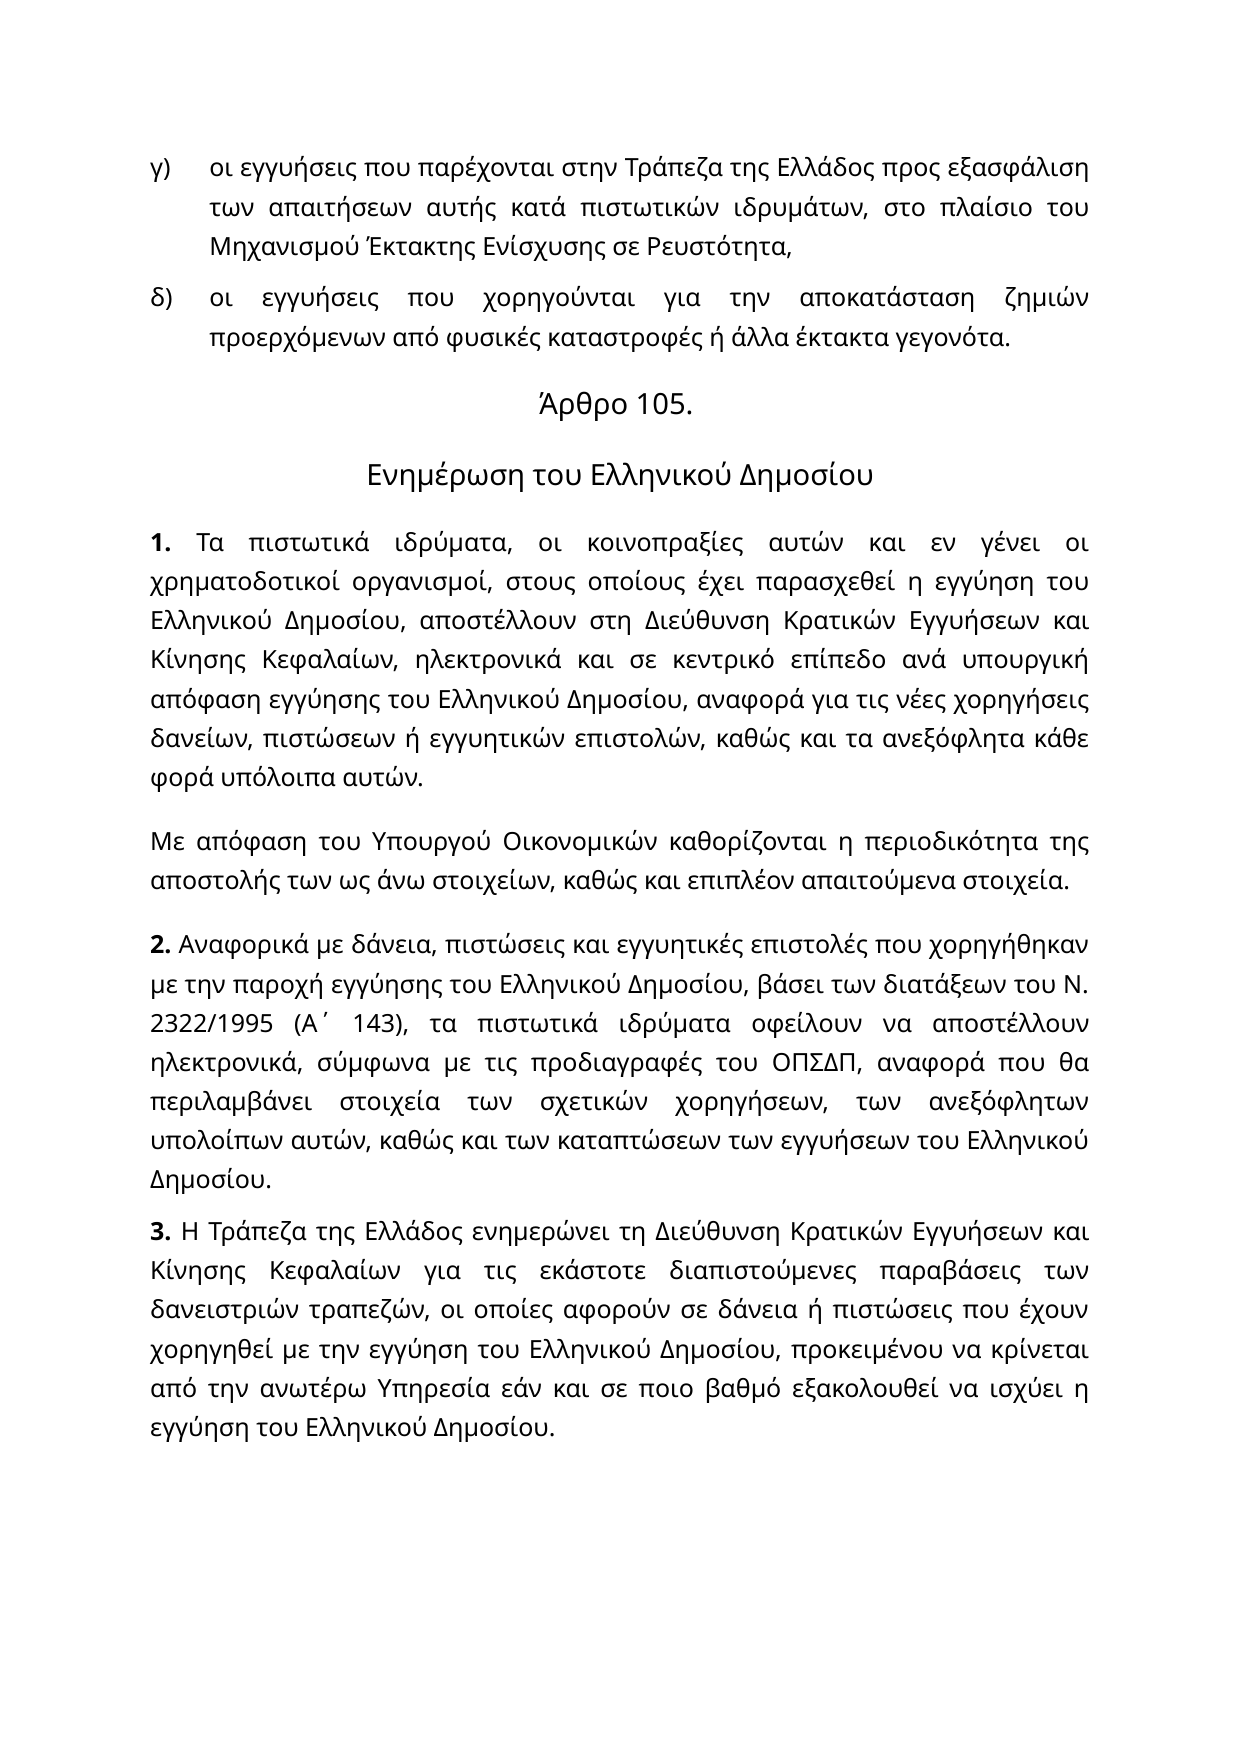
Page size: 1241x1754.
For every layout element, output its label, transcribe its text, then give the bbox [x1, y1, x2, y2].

list γ) οι εγγυήσεις που παρέχονται στην Τράπεζα της Ελλάδος προς εξασφάλιση των απαιτήσεων αυτής κατά πιστωτικών ιδρυμάτων, στο πλαίσιο του Μηχανισμού Έκτακτης Ενίσχυσης σε Ρευστότητα, [150, 150, 1090, 262]
list δ) οι εγγυήσεις που χορηγούνται για την αποκατάσταση ζημιών προερχόμενων από φυσικές καταστροφές ή άλλα έκτακτα γεγονότα. [150, 280, 1090, 353]
text 1. Τα πιστωτικά ιδρύματα, οι κοινοπραξίες αυτών και εν γένει οι χρηματοδοτικοί οργανισμοί, στους οποίους έχει παρασχεθεί η εγγύηση του Ελληνικού Δημοσίου, αποστέλλουν στη Διεύθυνση Κρατικών Εγγυήσεων και Κίνησης Κεφαλαίων, ηλεκτρονικά και σε κεντρικό επίπεδο ανά υπουργική απόφαση εγγύησης του Ελληνικού Δημοσίου, αναφορά για τις νέες χορηγήσεις δανείων, πιστώσεων ή εγγυητικών επιστολών, καθώς και τα ανεξόφλητα κάθε φορά υπόλοιπα αυτών. [150, 524, 1090, 794]
text 3. Η Τράπεζα της Ελλάδος ενημερώνει τη Διεύθυνση Κρατικών Εγγυήσεων και Κίνησης Κεφαλαίων για τις εκάστοτε διαπιστούμενες παραβάσεις των δανειστριών τραπεζών, οι οποίες αφορούν σε δάνεια ή πιστώσεις που έχουν χορηγηθεί με την εγγύηση του Ελληνικού Δημοσίου, προκειμένου να κρίνεται από την ανωτέρω Υπηρεσία εάν και σε ποιο βαθμό εξακολουθεί να ισχύει η εγγύηση του Ελληνικού Δημοσίου. [150, 1214, 1090, 1444]
subtitle Άρθρο 105. [150, 383, 1090, 423]
text Με απόφαση του Υπουργού Οικονομικών καθορίζονται η περιοδικότητα της αποστολής των ως άνω στοιχείων, καθώς και επιπλέον απαιτούμενα στοιχεία. [150, 824, 1090, 897]
subtitle Ενημέρωση του Ελληνικού Δημοσίου [150, 454, 1090, 494]
text 2. Αναφορικά με δάνεια, πιστώσεις και εγγυητικές επιστολές που χορηγήθηκαν με την παροχή εγγύησης του Ελληνικού Δημοσίου, βάσει των διατάξεων του Ν. 2322/1995 (Α΄ 143), τα πιστωτικά ιδρύματα οφείλουν να αποστέλλουν ηλεκτρονικά, σύμφωνα με τις προδιαγραφές του ΟΠΣΔΠ, αναφορά που θα περιλαμβάνει στοιχεία των σχετικών χορηγήσεων, των ανεξόφλητων υπολοίπων αυτών, καθώς και των καταπτώσεων των εγγυήσεων του Ελληνικού Δημοσίου. [150, 927, 1090, 1196]
